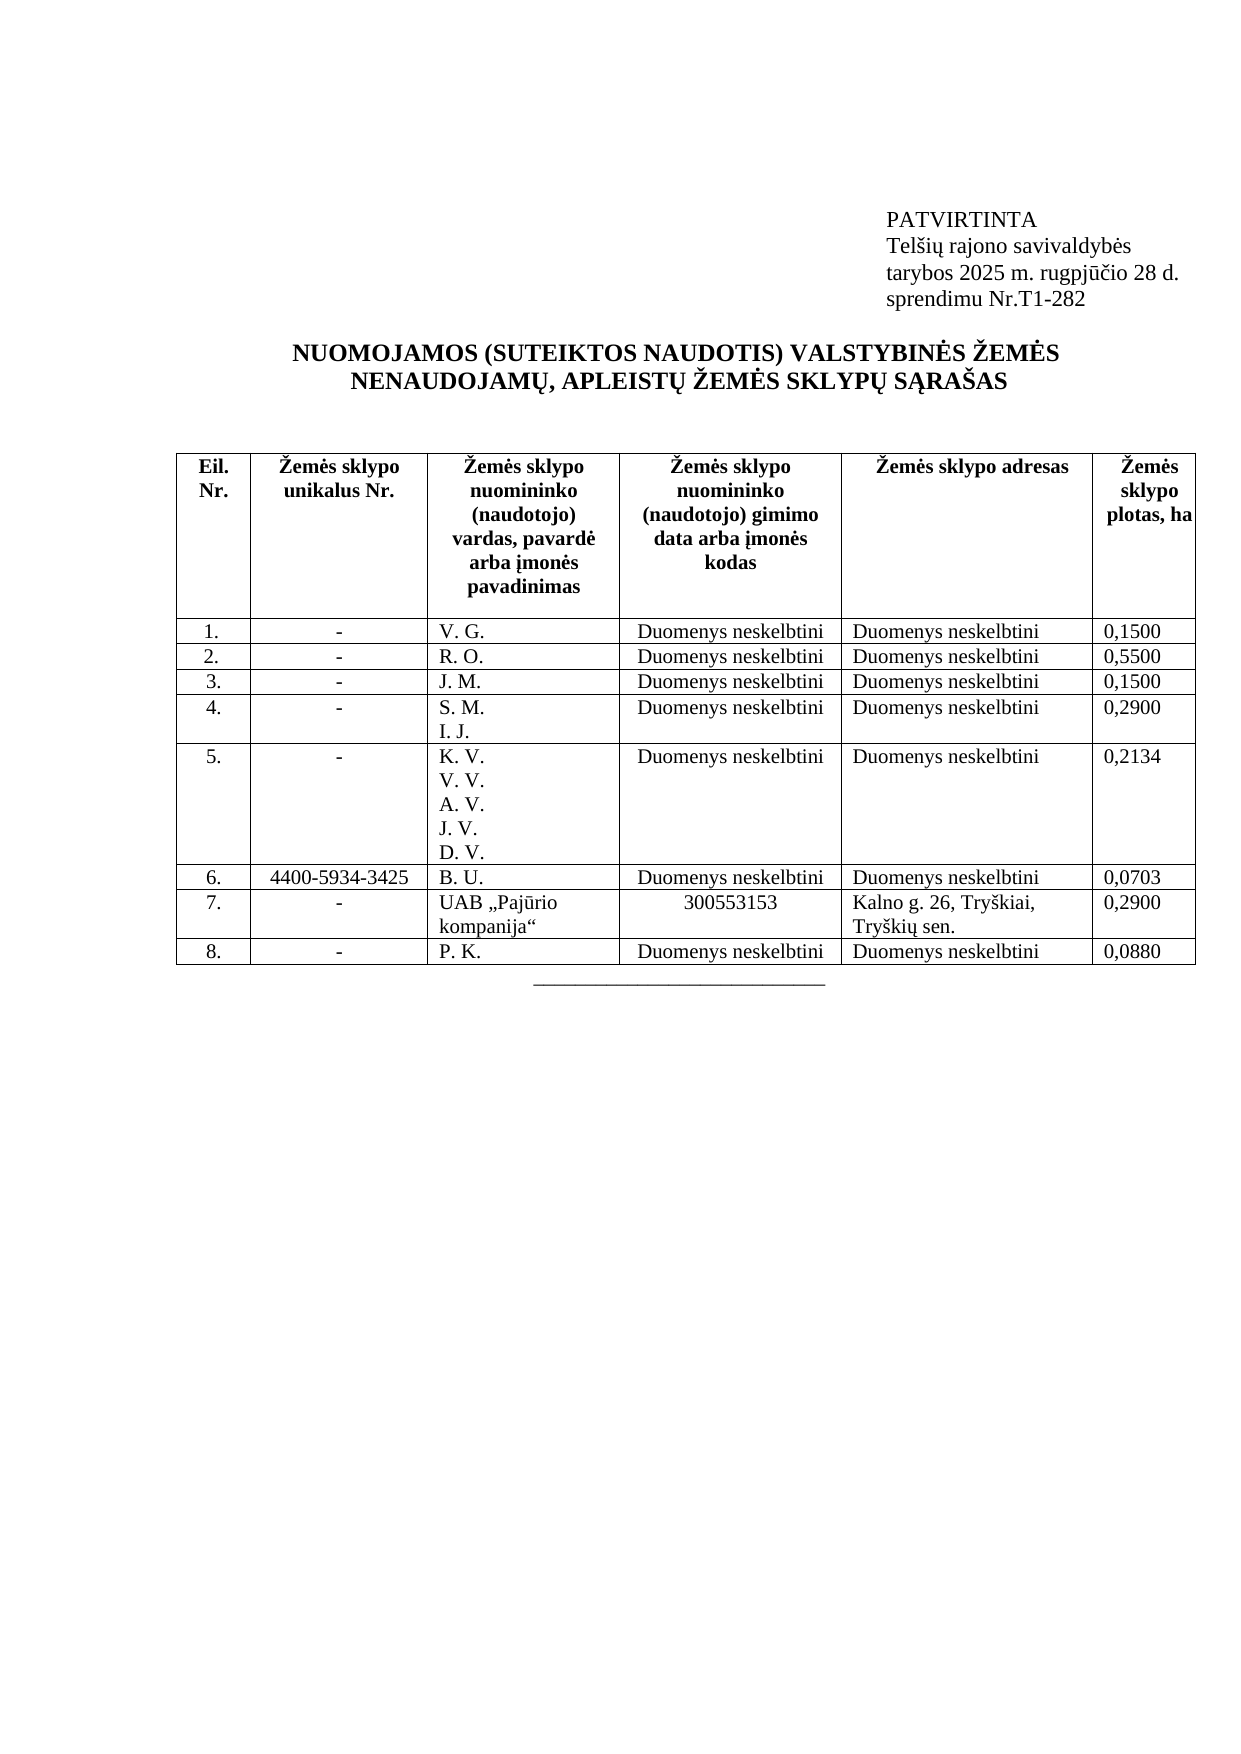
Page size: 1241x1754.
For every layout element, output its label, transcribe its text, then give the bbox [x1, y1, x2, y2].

table_cell S. M. I. J. [428, 695, 619, 743]
table_cell 0,1500 [1093, 619, 1195, 643]
table_cell R. O. [428, 644, 619, 668]
table_cell Duomenys neskelbtini [842, 619, 1092, 643]
table_cell Duomenys neskelbtini [842, 939, 1092, 963]
table_cell Duomenys neskelbtini [842, 695, 1092, 743]
table_cell - [251, 939, 427, 963]
table_cell UAB „Pajūrio kompanija“ [428, 890, 619, 938]
table_cell 0,2900 [1093, 890, 1195, 938]
table_cell - [251, 619, 427, 643]
text NENAUDOJAMŲ, APLEISTŲ ŽEMĖS SKLYPŲ SĄRAŠAS [177, 366, 1181, 395]
table_cell Duomenys neskelbtini [842, 744, 1092, 864]
table_cell Duomenys neskelbtini [842, 670, 1092, 693]
table_cell J. M. [428, 670, 619, 693]
table_cell 3. [177, 670, 250, 693]
table_cell Duomenys neskelbtini [620, 670, 841, 693]
table_cell 5. [177, 744, 250, 864]
table_cell 0,0703 [1093, 865, 1195, 889]
table_cell Duomenys neskelbtini [620, 939, 841, 963]
table_cell 8. [177, 939, 250, 963]
table_cell 4400-5934-3425 [251, 865, 427, 889]
table_header Eil. Nr. [177, 454, 250, 618]
table_cell Duomenys neskelbtini [842, 865, 1092, 889]
table_header Žemės sklypo adresas [842, 454, 1092, 618]
table_header Žemės sklypo plotas, ha [1093, 454, 1195, 618]
table_cell B. U. [428, 865, 619, 889]
table_cell - [251, 890, 427, 938]
table_cell K. V. V. V. A. V. J. V. D. V. [428, 744, 619, 864]
table_cell - [251, 644, 427, 668]
table_cell Duomenys neskelbtini [620, 695, 841, 743]
table_header Žemės sklypo unikalus Nr. [251, 454, 427, 618]
table_cell - [251, 695, 427, 743]
table_cell Duomenys neskelbtini [620, 644, 841, 668]
table_cell V. G. [428, 619, 619, 643]
table_cell Kalno g. 26, Tryškiai, Tryškių sen. [842, 890, 1092, 938]
table_cell 0,5500 [1093, 644, 1195, 668]
table_cell 0,1500 [1093, 670, 1195, 693]
table_cell 7. [177, 890, 250, 938]
table_cell 2. [177, 644, 250, 668]
text NUOMOJAMOS (SUTEIKTOS NAUDOTIS) VALSTYBINĖS ŽEMĖS [177, 338, 1181, 366]
table_cell Duomenys neskelbtini [842, 644, 1092, 668]
table_cell Duomenys neskelbtini [620, 744, 841, 864]
table_header Žemės sklypo nuomininko (naudotojo) vardas, pavardė arba įmonės pavadinimas [428, 454, 619, 618]
table_cell 4. [177, 695, 250, 743]
table_cell - [251, 670, 427, 693]
table_cell Duomenys neskelbtini [620, 619, 841, 643]
table_cell P. K. [428, 939, 619, 963]
text PATVIRTINTA [751, 206, 1152, 232]
table_cell 0,2134 [1093, 744, 1195, 864]
table_header Žemės sklypo nuomininko (naudotojo) gimimo data arba įmonės kodas [620, 454, 841, 618]
table_cell 1. [177, 619, 250, 643]
text ____________________________ [177, 965, 1181, 988]
table_cell 0,2900 [1093, 695, 1195, 743]
table_cell 6. [177, 865, 250, 889]
table_cell 300553153 [620, 890, 841, 938]
table_cell - [251, 744, 427, 864]
table_cell Duomenys neskelbtini [620, 865, 841, 889]
text Telšių rajono savivaldybės tarybos 2025 m. rugpjūčio 28 d. sprendimu Nr.T1-282 [886, 232, 1181, 311]
table_cell 0,0880 [1093, 939, 1195, 963]
